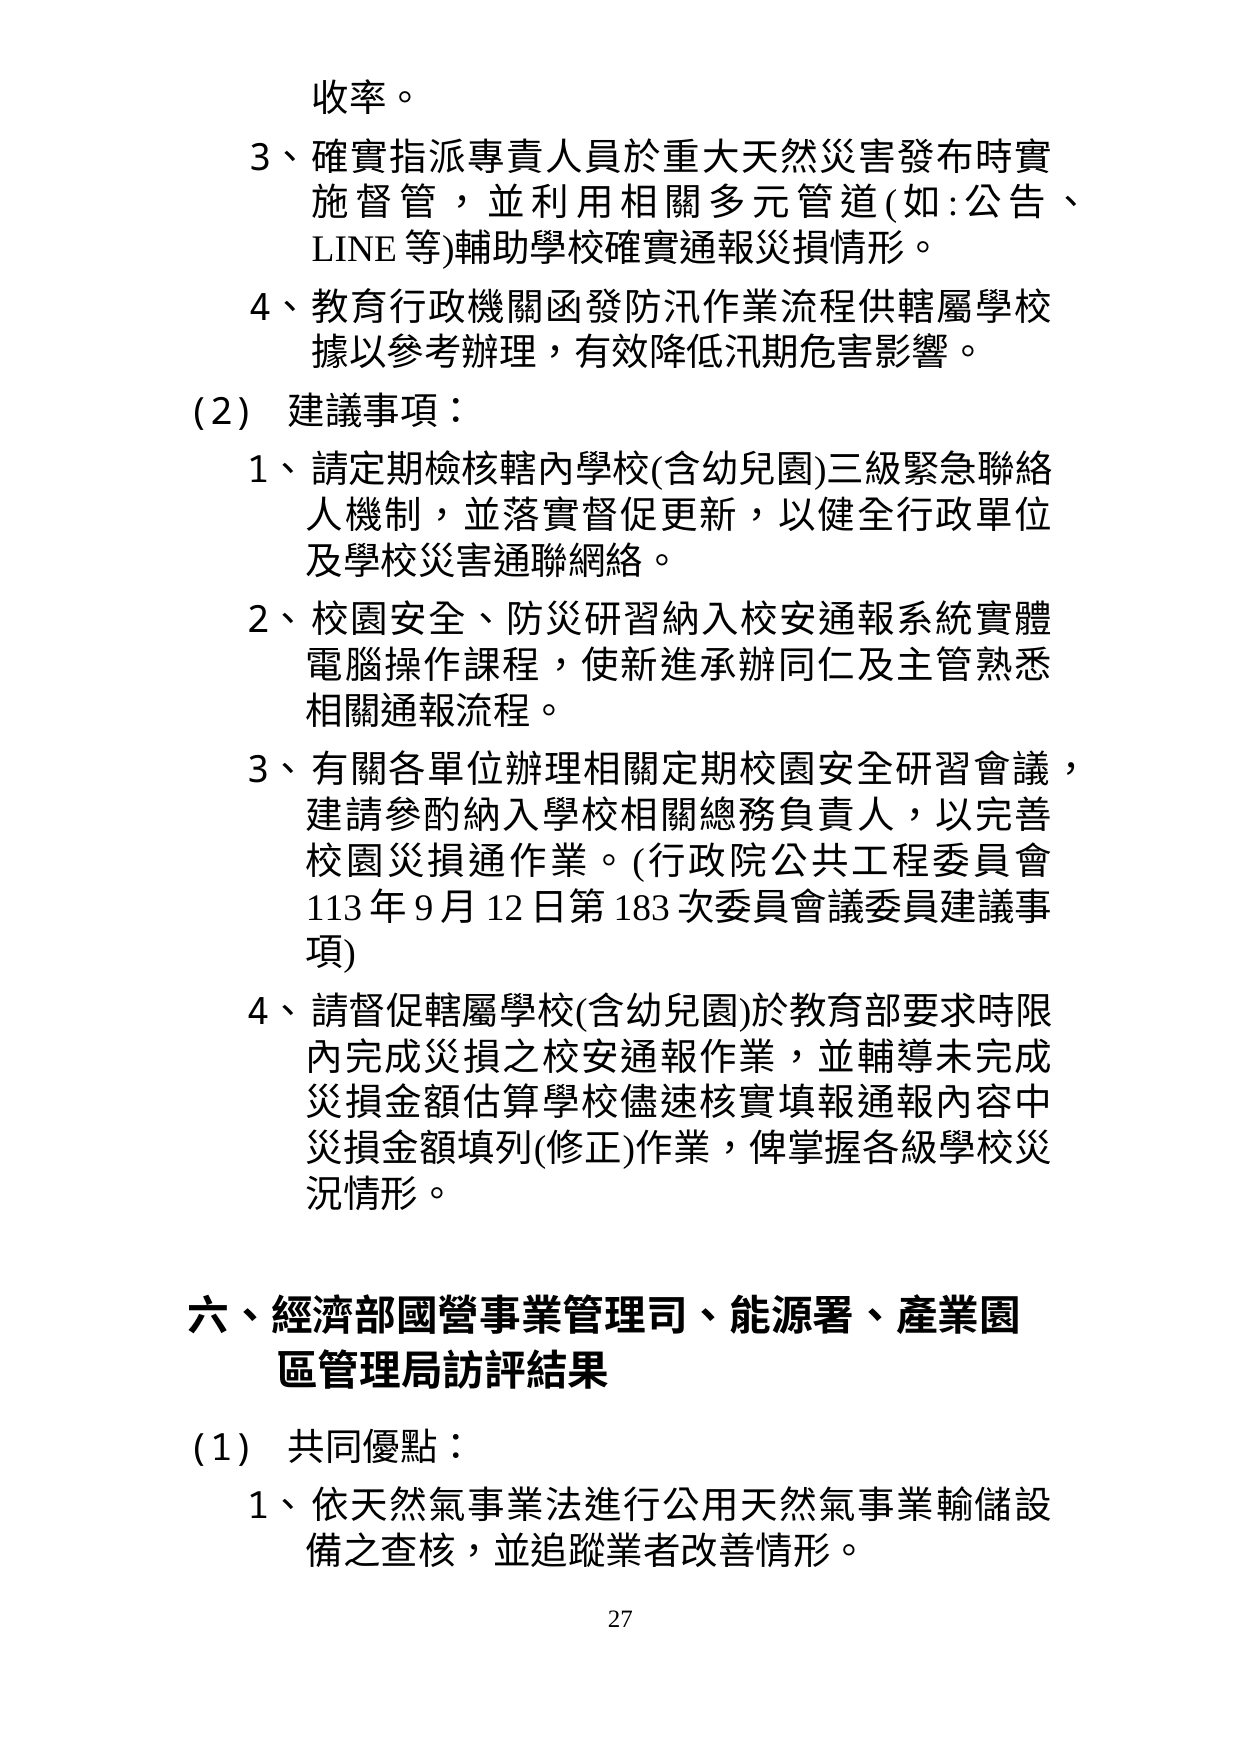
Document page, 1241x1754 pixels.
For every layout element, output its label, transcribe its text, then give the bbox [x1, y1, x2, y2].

text 六、經濟部國營事業管理司、能源署、產業園區管理局訪評結果 [187, 1287, 1053, 1396]
list 校園安全、防災研習納入校安通報系統實體電腦操作課程，使新進承辦同仁及主管熟悉相關通報流程。 [247, 596, 1053, 733]
list 建議事項： [187, 387, 1053, 433]
list 請督促轄屬學校(含幼兒園)於教育部要求時限內完成災損之校安通報作業，並輔導未完成災損金額估算學校儘速核實填報通報內容中災損金額填列(修正)作業，俾掌握各級學校災況情形。 [247, 987, 1053, 1217]
list 請定期檢核轄內學校(含幼兒園)三級緊急聯絡人機制，並落實督促更新，以健全行政單位及學校災害通聯網絡。 [247, 446, 1053, 583]
list 共同優點： [187, 1424, 1053, 1469]
list 完成督導所屬高級中等以下學校安裝交通部中央氣象局「強震即時警報軟體」並管制接收率。 [249, 75, 1053, 121]
list 教育行政機關函發防汛作業流程供轄屬學校據以參考辦理，有效降低汛期危害影響。 [249, 283, 1053, 375]
list 依天然氣事業法進行公用天然氣事業輸儲設備之查核，並追蹤業者改善情形。 [247, 1482, 1053, 1574]
list 確實指派專責人員於重大天然災害發布時實施督管，並利用相關多元管道(如:公告、LINE等)輔助學校確實通報災損情形。 [249, 133, 1053, 271]
list 有關各單位辦理相關定期校園安全研習會議，建請參酌納入學校相關總務負責人，以完善校園災損通作業。(行政院公共工程委員會113年9月12日第183次委員會議委員建議事項) [247, 746, 1053, 975]
